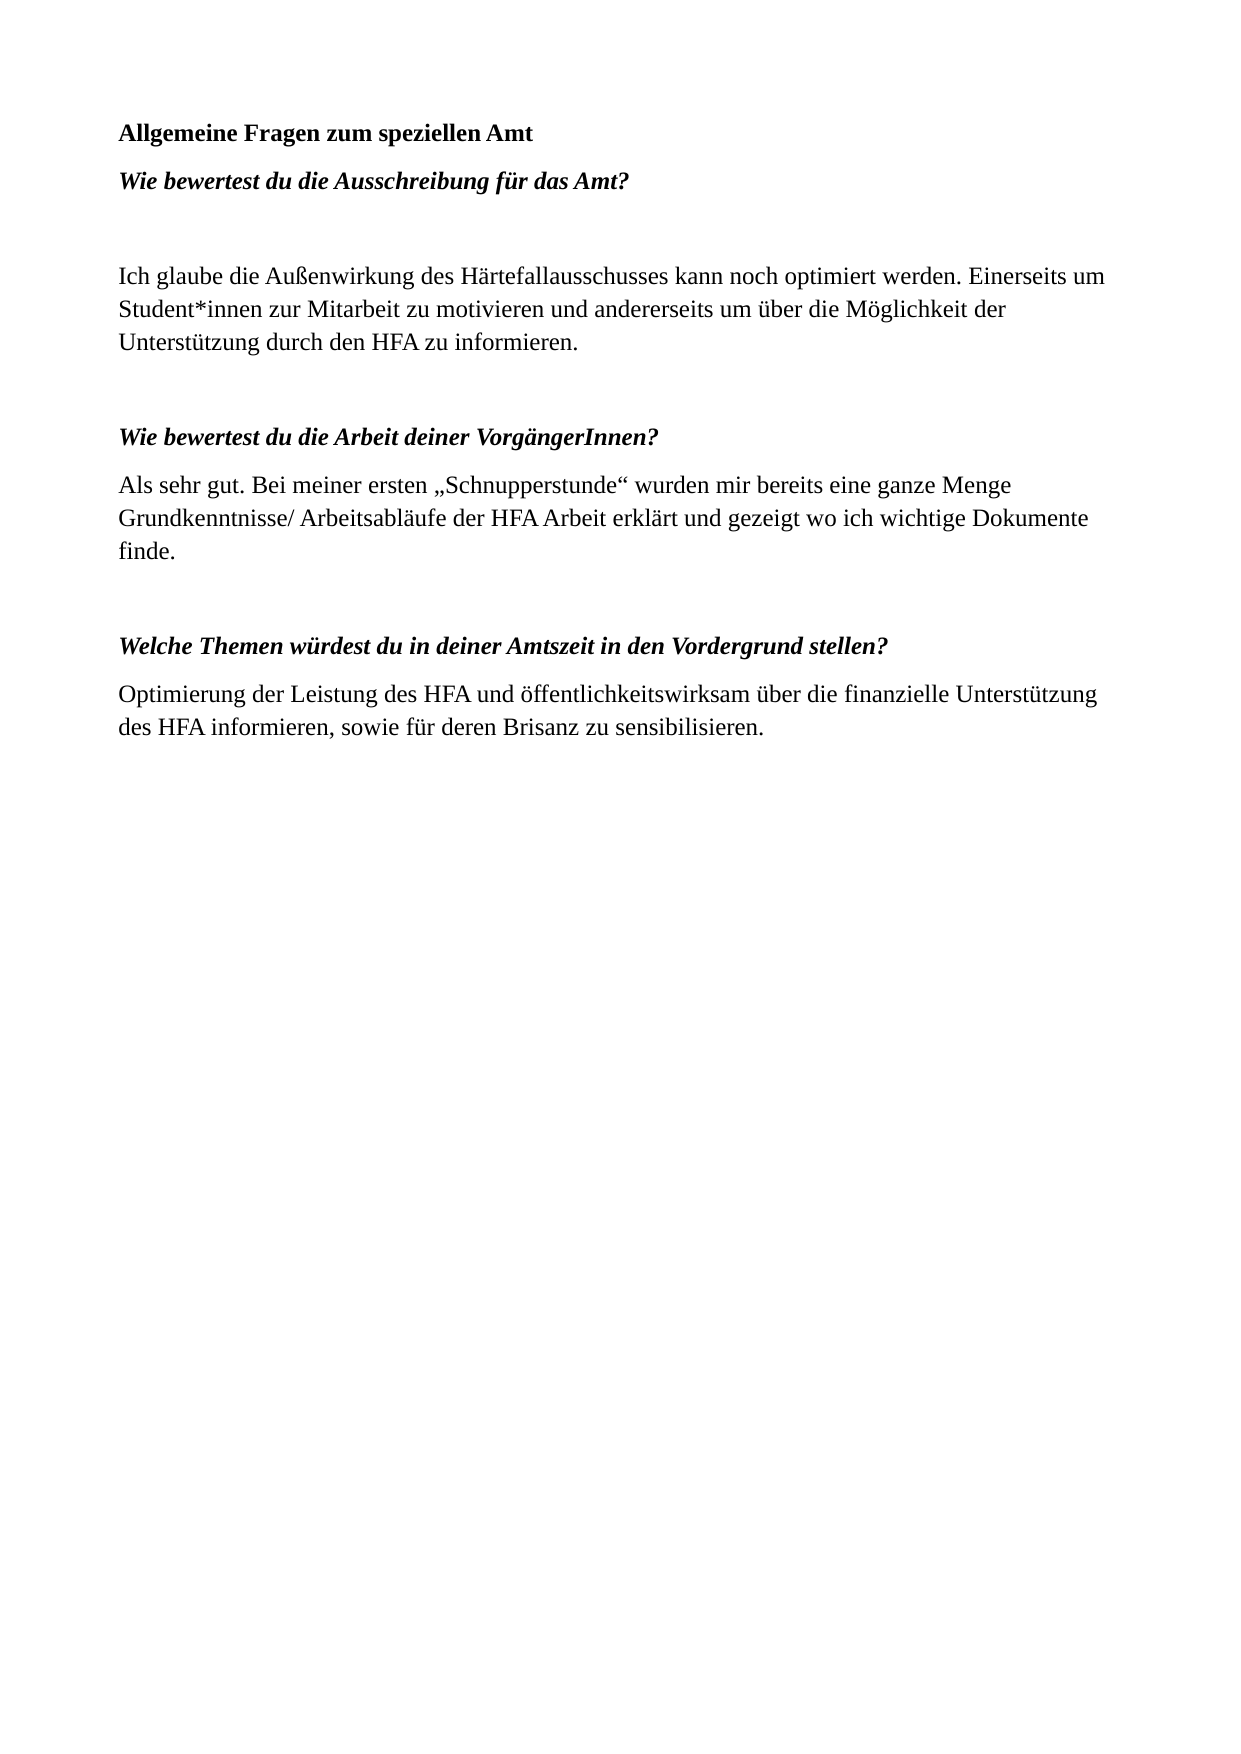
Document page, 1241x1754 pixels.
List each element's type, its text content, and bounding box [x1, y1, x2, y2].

text Optimierung der Leistung des HFA und öffentlichkeitswirksam über die finanzielle Unterstützung des HFA informieren, sowie für deren Brisanz zu sensibilisieren. [118, 679, 1122, 740]
text Wie bewertest du die Ausschreibung für das Amt? [118, 166, 1122, 194]
text Als sehr gut. Bei meiner ersten „Schnupperstunde“ wurden mir bereits eine ganze Menge Grundkenntnisse/ Arbeitsabläufe der HFA Arbeit erklärt und gezeigt wo ich wichtige Dokumente finde. [118, 470, 1122, 564]
text Ich glaube die Außenwirkung des Härtefallausschusses kann noch optimiert werden. Einerseits um Student*innen zur Mitarbeit zu motivieren und andererseits um über die Möglichkeit der Unterstützung durch den HFA zu informieren. [118, 261, 1122, 356]
text Allgemeine Fragen zum speziellen Amt [118, 118, 1122, 147]
text Wie bewertest du die Arbeit deiner VorgängerInnen? [118, 422, 1122, 451]
text Welche Themen würdest du in deiner Amtszeit in den Vordergrund stellen? [118, 631, 1122, 660]
